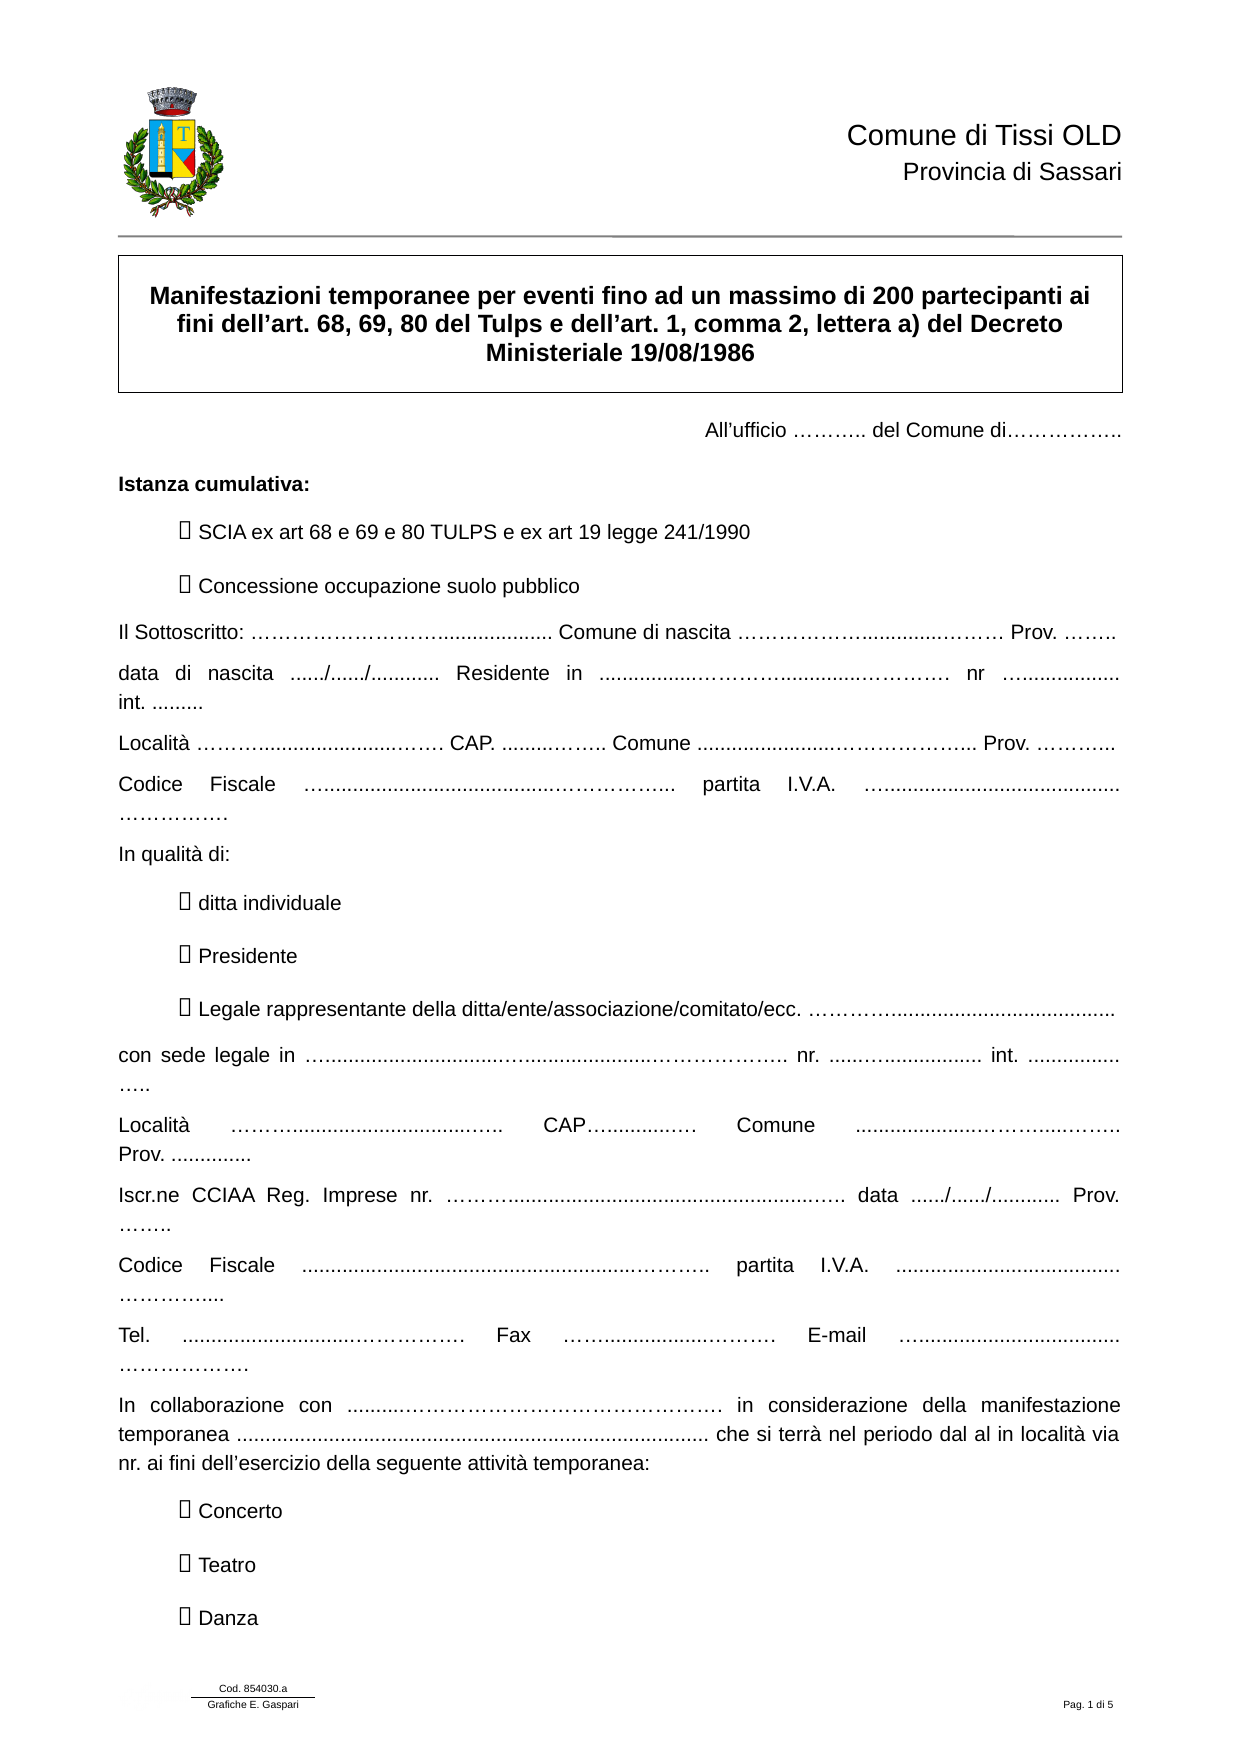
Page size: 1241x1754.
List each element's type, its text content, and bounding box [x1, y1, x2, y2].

text  Concessione occupazione suolo pubblico [177, 566, 1122, 600]
text Codice Fiscale …........................................……………... partita I.V.A. ….........................................……………. [118, 772, 1122, 825]
text  Teatro [177, 1545, 1122, 1579]
text Località ………........................……. CAP. .........…….. Comune ........................………………... Prov. ………... [118, 731, 1122, 755]
text Iscr.ne CCIAA Reg. Imprese nr. ……….....................................................….. data ....../....../............ Prov. …….. [118, 1183, 1122, 1236]
text con sede legale in …...............................…......................……………….. nr. ......…................. int. ................….. [118, 1043, 1122, 1096]
text Provincia di Sassari [224, 157, 1122, 185]
text Istanza cumulativa: [118, 472, 1122, 496]
text Il Sottoscritto: ……………………….................... Comune di nascita ………………..............……… Prov. …….. [118, 619, 1122, 643]
text Comune di Tissi OLD [224, 118, 1122, 152]
text  ditta individuale [177, 883, 1122, 917]
text  Concerto [177, 1492, 1122, 1526]
picture [122, 87, 224, 219]
text Codice Fiscale ..........................................................……….. partita I.V.A. .......................................………….... [118, 1253, 1122, 1306]
text In qualità di: [118, 842, 1122, 866]
text All’ufficio ……….. del Comune di…………….. [118, 418, 1122, 442]
text Tel. ..............................……………. Fax ……..................………. E-mail …...................................………………. [118, 1323, 1122, 1376]
table_header Manifestazioni temporanee per eventi fino ad un massimo di 200 partecipanti ai fini dell’art. 68, 69, 80 del Tulps e dell’art. 1, comma 2, lettera a) del Decreto Ministeriale 19/08/1986 [119, 256, 1122, 392]
text In collaborazione con ..........………………………………………. in considerazione della manifestazione temporanea .................................................................................. che si terrà nel periodo dal al in località via nr. ai fini dell’esercizio della seguente attività temporanea: [118, 1393, 1122, 1475]
text data di nascita ....../....../............ Residente in .................…………..............…………. nr …................. int. ......... [118, 661, 1122, 713]
text  Legale rappresentante della ditta/ente/associazione/comitato/ecc. …………....................................... [177, 990, 1122, 1024]
text Località ………...............................….. CAP…...........…. Comune .....................……….....…….. Prov. .............. [118, 1113, 1122, 1166]
text  Presidente [177, 937, 1122, 971]
text  Danza [177, 1599, 1122, 1633]
text  SCIA ex art 68 e 69 e 80 TULPS e ex art 19 legge 241/1990 [177, 513, 1122, 547]
